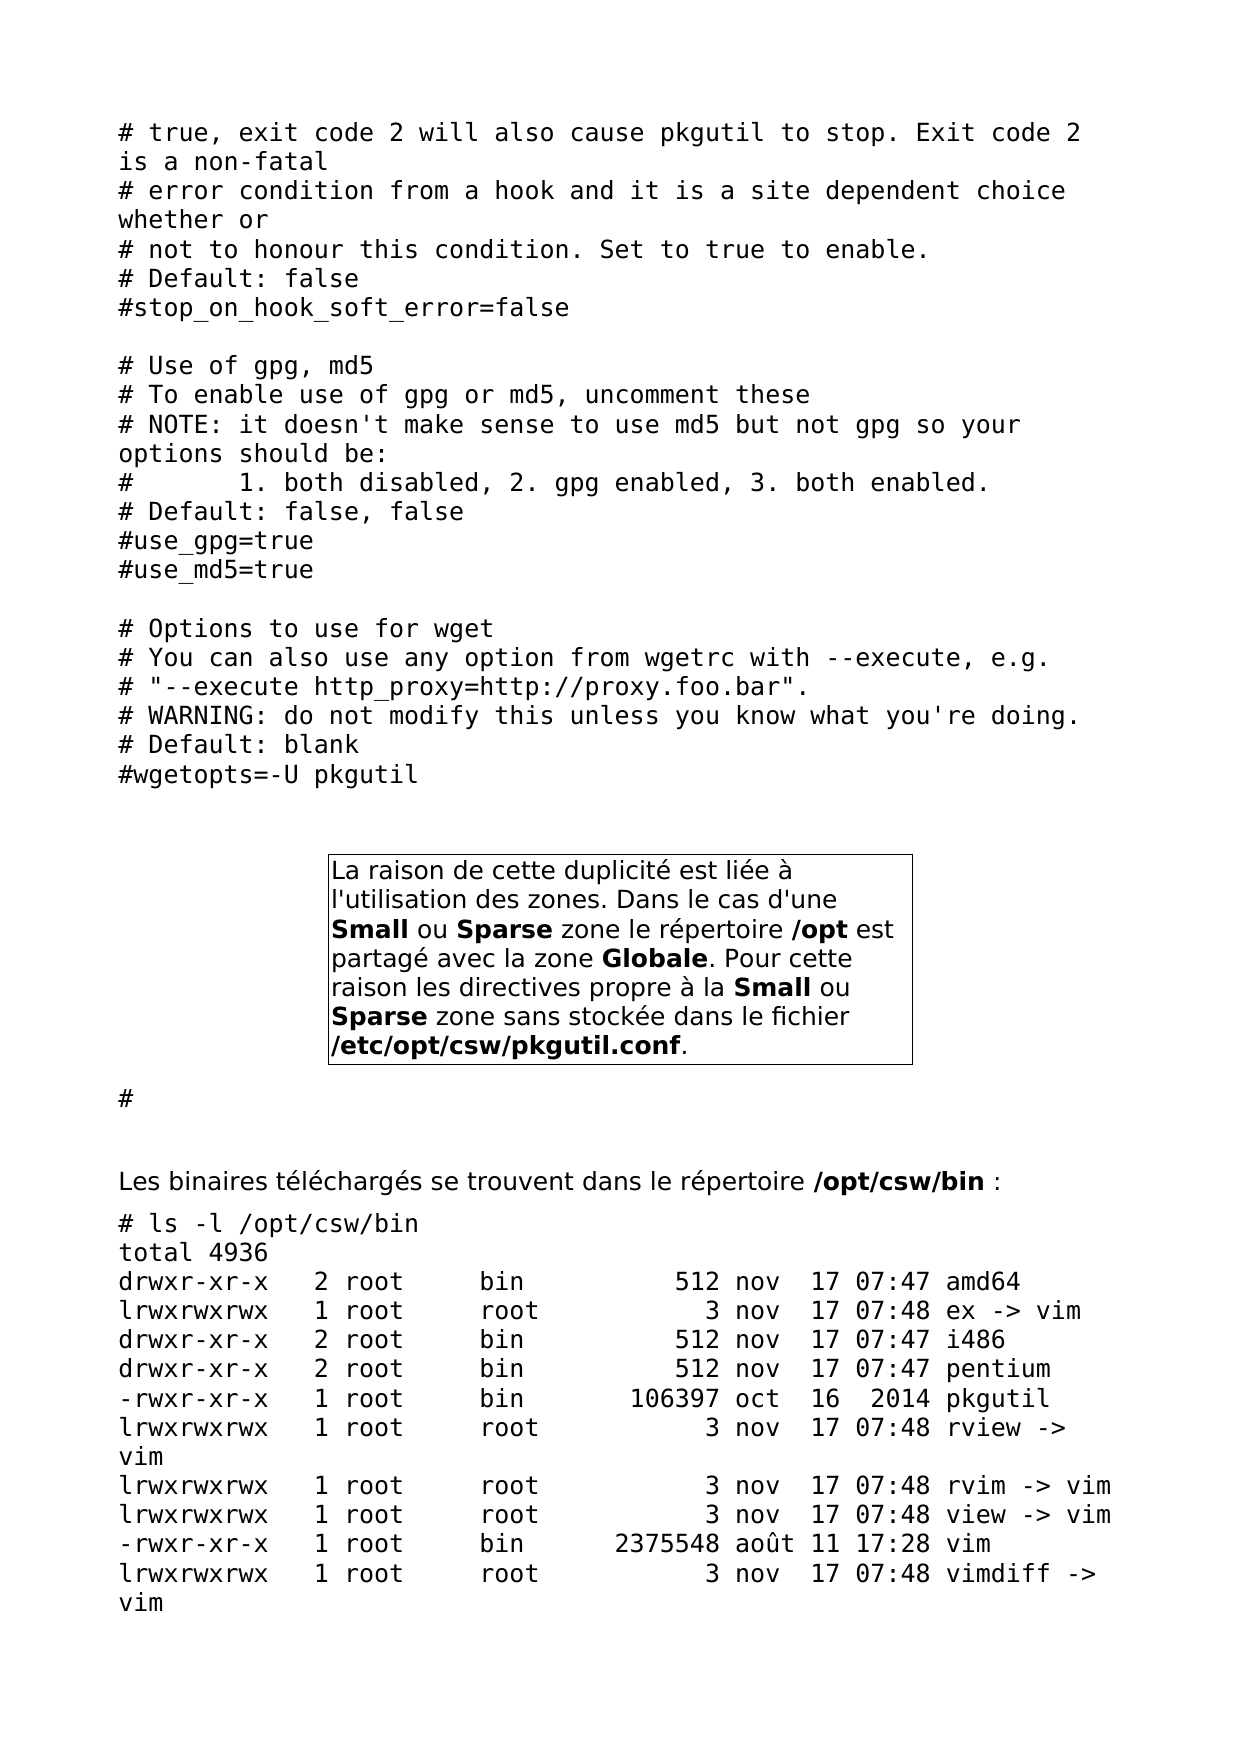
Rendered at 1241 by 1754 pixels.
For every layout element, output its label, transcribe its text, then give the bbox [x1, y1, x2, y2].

text # ls -l /opt/csw/bin total 4936 drwxr-xr-x 2 root bin 512 nov 17 07:47 amd64 lrwxrwxrwx 1 root root 3 nov 17 07:48 ex -> vim drwxr-xr-x 2 root bin 512 nov 17 07:47 i486 drwxr-xr-x 2 root bin 512 nov 17 07:47 pentium -rwxr-xr-x 1 root bin 106397 oct 16 2014 pkgutil lrwxrwxrwx 1 root root 3 nov 17 07:48 rview -> vim lrwxrwxrwx 1 root root 3 nov 17 07:48 rvim -> vim lrwxrwxrwx 1 root root 3 nov 17 07:48 view -> vim -rwxr-xr-x 1 root bin 2375548 août 11 17:28 vim lrwxrwxrwx 1 root root 3 nov 17 07:48 vimdiff -> vim [118, 1209, 1122, 1617]
table_header La raison de cette duplicité est liée à l'utilisation des zones. Dans le cas d'une Small ou Sparse zone le répertoire /opt est partagé avec la zone Globale. Pour cette raison les directives propre à la Small ou Sparse zone sans stockée dans le fichier /etc/opt/csw/pkgutil.conf. [329, 855, 912, 1064]
text Les binaires téléchargés se trouvent dans le répertoire /opt/csw/bin : [118, 1167, 1122, 1196]
text # true, exit code 2 will also cause pkgutil to stop. Exit code 2 is a non-fatal # error condition from a hook and it is a site dependent choice whether or # not to honour this condition. Set to true to enable. # Default: false #stop_on_hook_soft_error=false # Use of gpg, md5 # To enable use of gpg or md5, uncomment these # NOTE: it doesn't make sense to use md5 but not gpg so your options should be: # 1. both disabled, 2. gpg enabled, 3. both enabled. # Default: false, false #use_gpg=true #use_md5=true # Options to use for wget # You can also use any option from wgetrc with --execute, e.g. # "--execute http_proxy=http://proxy.foo.bar". # WARNING: do not modify this unless you know what you're doing. # Default: blank #wgetopts=-U pkgutil # [118, 118, 1122, 1114]
